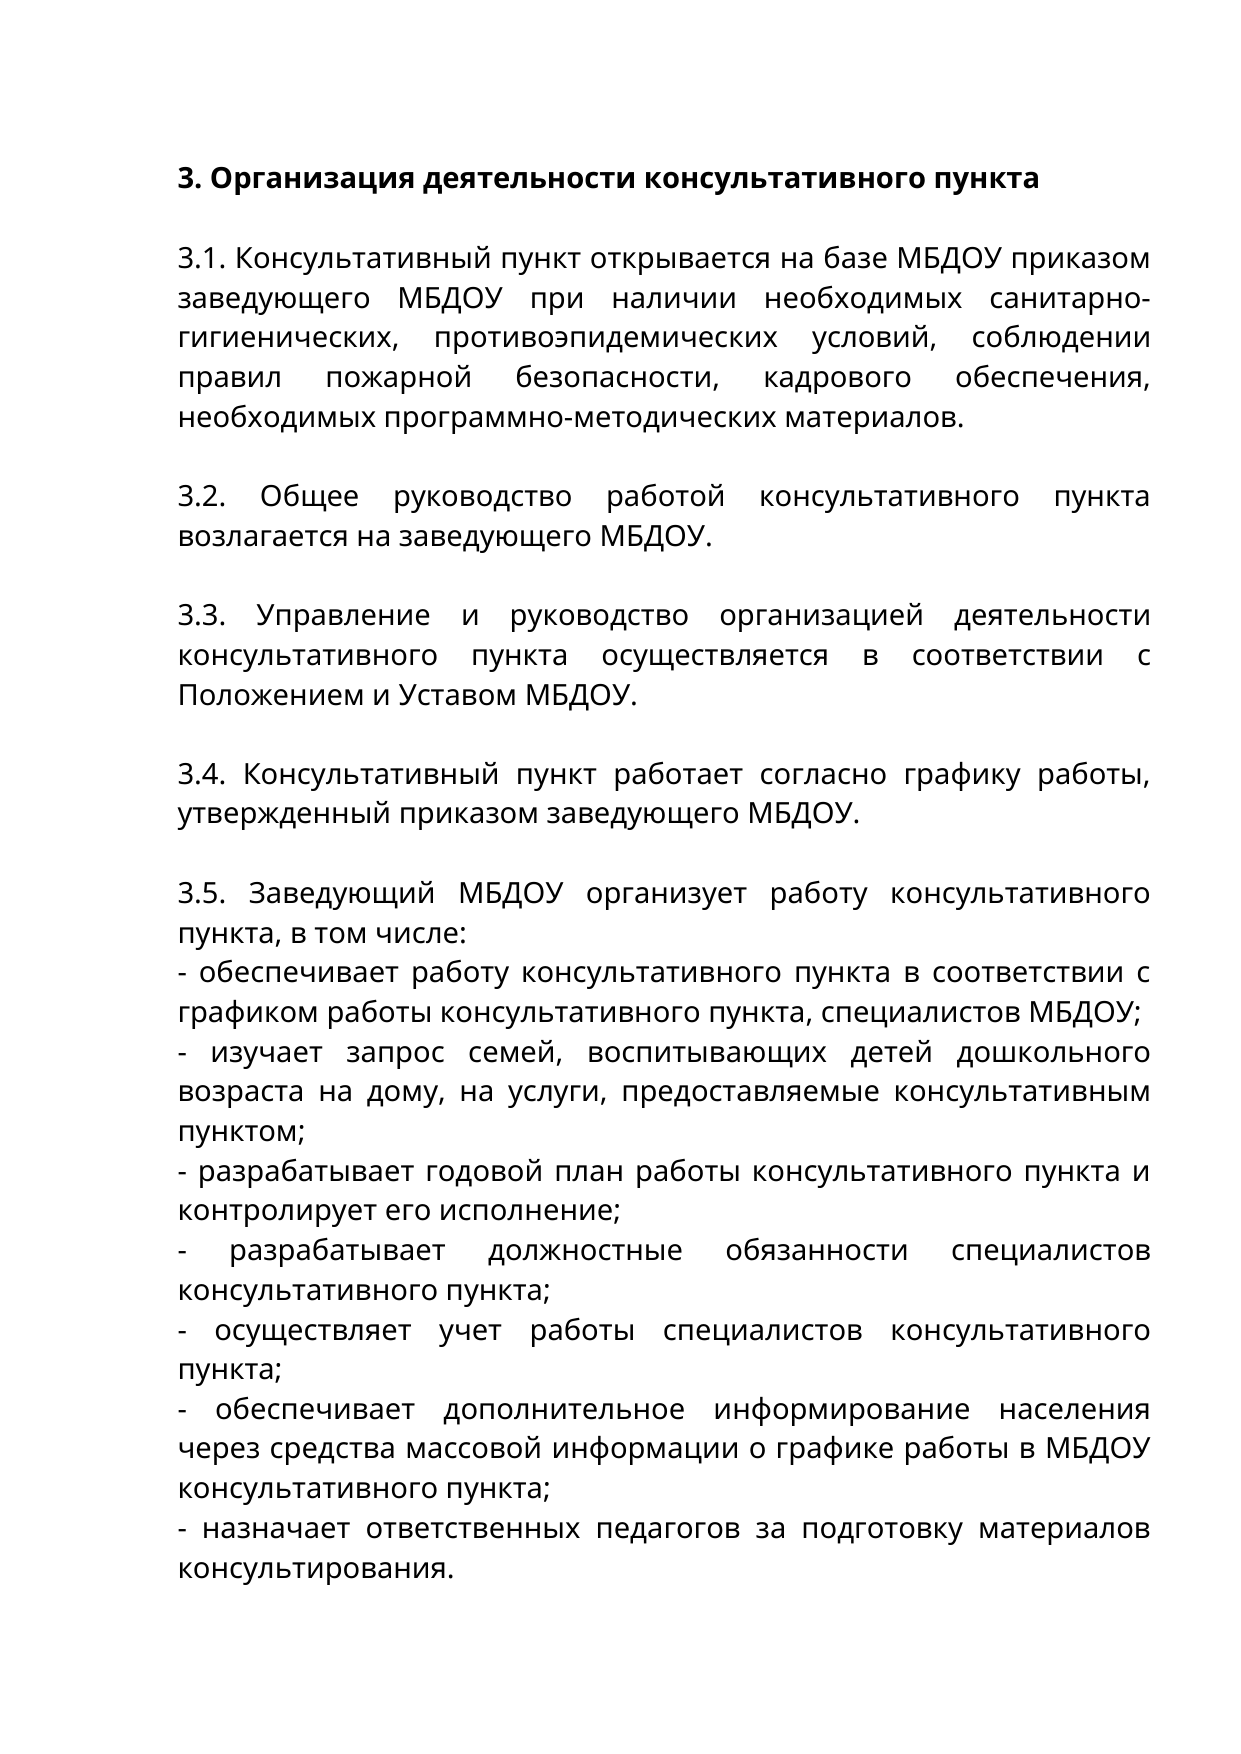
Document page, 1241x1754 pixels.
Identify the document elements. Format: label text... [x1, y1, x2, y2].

text 3.4. Консультативный пункт работает согласно графику работы, утвержденный приказом заведующего МБДОУ. [177, 753, 1152, 832]
text - назначает ответственных педагогов за подготовку материалов консультирования. [177, 1507, 1152, 1587]
text 3.5. Заведующий МБДОУ организует работу консультативного пункта, в том числе: [177, 872, 1152, 952]
text 3.2. Общее руководство работой консультативного пункта возлагается на заведующего МБДОУ. [177, 475, 1152, 555]
text - обеспечивает дополнительное информирование населения через средства массовой информации о графике работы в МБДОУ консультативного пункта; [177, 1388, 1152, 1507]
text - разрабатывает должностные обязанности специалистов консультативного пункта; [177, 1229, 1152, 1309]
text - обеспечивает работу консультативного пункта в соответствии с графиком работы консультативного пункта, специалистов МБДОУ; [177, 952, 1152, 1031]
text - изучает запрос семей, воспитывающих детей дошкольного возраста на дому, на услуги, предоставляемые консультативным пунктом; [177, 1031, 1152, 1150]
text 3.3. Управление и руководство организацией деятельности консультативного пункта осуществляется в соответствии с Положением и Уставом МБДОУ. [177, 594, 1152, 713]
text 3.1. Консультативный пункт открывается на базе МБДОУ приказом заведующего МБДОУ при наличии необходимых санитарно-гигиенических, противоэпидемических условий, соблюдении правил пожарной безопасности, кадрового обеспечения, необходимых программно-методических материалов. [177, 237, 1152, 436]
text - осуществляет учет работы специалистов консультативного пункта; [177, 1309, 1152, 1388]
text 3. Организация деятельности консультативного пункта [177, 158, 1152, 197]
text - разрабатывает годовой план работы консультативного пункта и контролирует его исполнение; [177, 1150, 1152, 1229]
